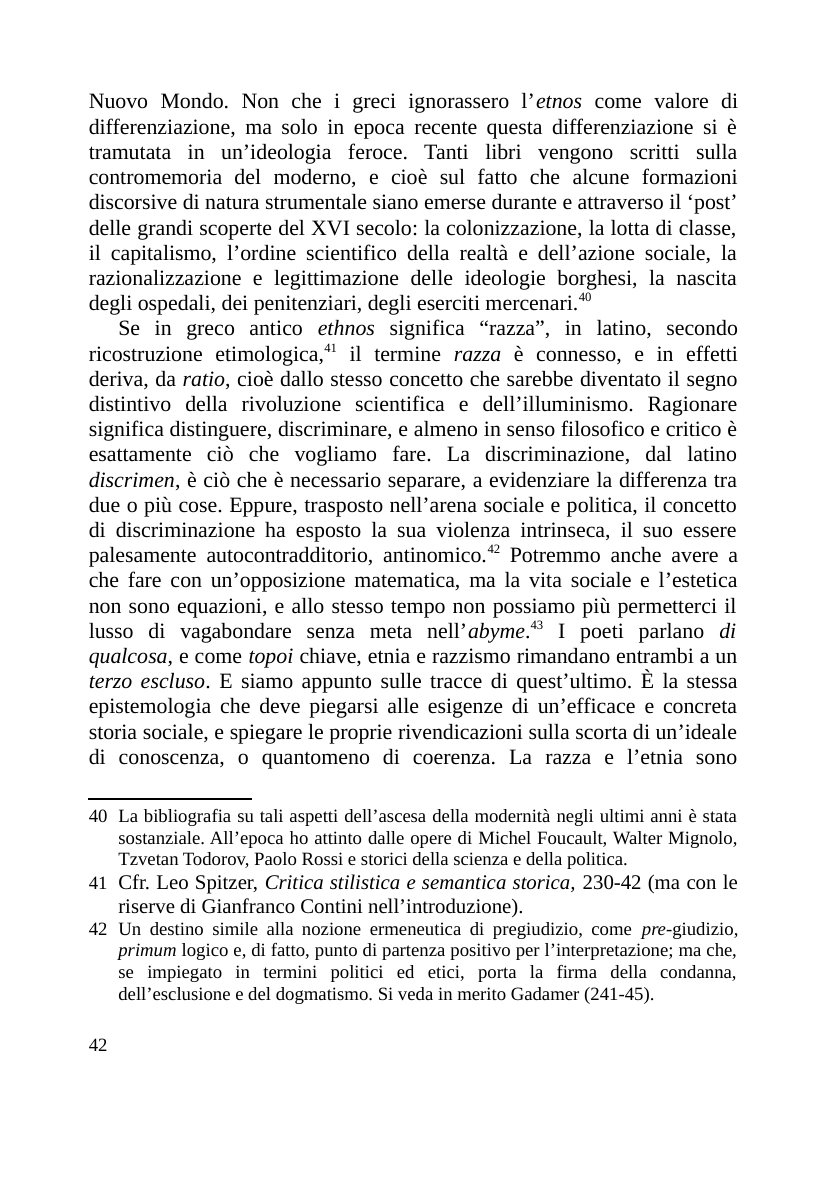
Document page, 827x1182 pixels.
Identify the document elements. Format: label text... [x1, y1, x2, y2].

text Se in greco antico ethnos significa “razza”, in latino, secondo ricostruzione etimologica, il termine razza è connesso, e in effetti deriva, da ratio, cioè dallo stesso concetto che sarebbe diventato il segno distintivo della rivoluzione scientifica e dell’illuminismo. Ragionare significa distinguere, discriminare, e almeno in senso filosofico e critico è esattamente ciò che vogliamo fare. La discriminazione, dal latino discrimen, è ciò che è necessario separare, a evidenziare la differenza tra due o più cose. Eppure, trasposto nell’arena sociale e politica, il concetto di discriminazione ha esposto la sua violenza intrinseca, il suo essere palesamente autocontradditorio, antinomico. Potremmo anche avere a che fare con un’opposizione matematica, ma la vita sociale e l’estetica non sono equazioni, e allo stesso tempo non possiamo più permetterci il lusso di vagabondare senza meta nell’abyme. I poeti parlano di qualcosa, e come topoi chiave, etnia e razzismo rimandano entrambi a un terzo escluso. E siamo appunto sulle tracce di quest’ultimo. È la stessa epistemologia che deve piegarsi alle esigenze di un’efficace e concreta storia sociale, e spiegare le proprie rivendicazioni sulla scorta di un’ideale di conoscenza, o quantomeno di coerenza. La razza e l’etnia sono [88, 315, 738, 769]
text Cfr. Leo Spitzer, Critica stilistica e semantica storica, 230-42 (ma con le riserve di Gianfranco Contini nell’introduzione). [88, 870, 738, 918]
text Un destino simile alla nozione ermeneutica di pregiudizio, come pre-giudizio, primum logico e, di fatto, punto di partenza positivo per l’interpretazione; ma che, se impiegato in termini politici ed etici, porta la firma della condanna, dell’esclusione e del dogmatismo. Si veda in merito Gadamer (241-45). [88, 918, 738, 1004]
text La bibliografia su tali aspetti dell’ascesa della modernità negli ultimi anni è stata sostanziale. All’epoca ho attinto dalle opere di Michel Foucault, Walter Mignolo, Tzvetan Todorov, Paolo Rossi e storici della scienza e della politica. [88, 805, 738, 870]
text Nuovo Mondo. Non che i greci ignorassero l’etnos come valore di differenziazione, ma solo in epoca recente questa differenziazione si è tramutata in un’ideologia feroce. Tanti libri vengono scritti sulla contromemoria del moderno, e cioè sul fatto che alcune formazioni discorsive di natura strumentale siano emerse durante e attraverso il ‘post’ delle grandi scoperte del XVI secolo: la colonizzazione, la lotta di classe, il capitalismo, l’ordine scientifico della realtà e dell’azione sociale, la razionalizzazione e legittimazione delle ideologie borghesi, la nascita degli ospedali, dei penitenziari, degli eserciti mercenari. [88, 88, 738, 315]
